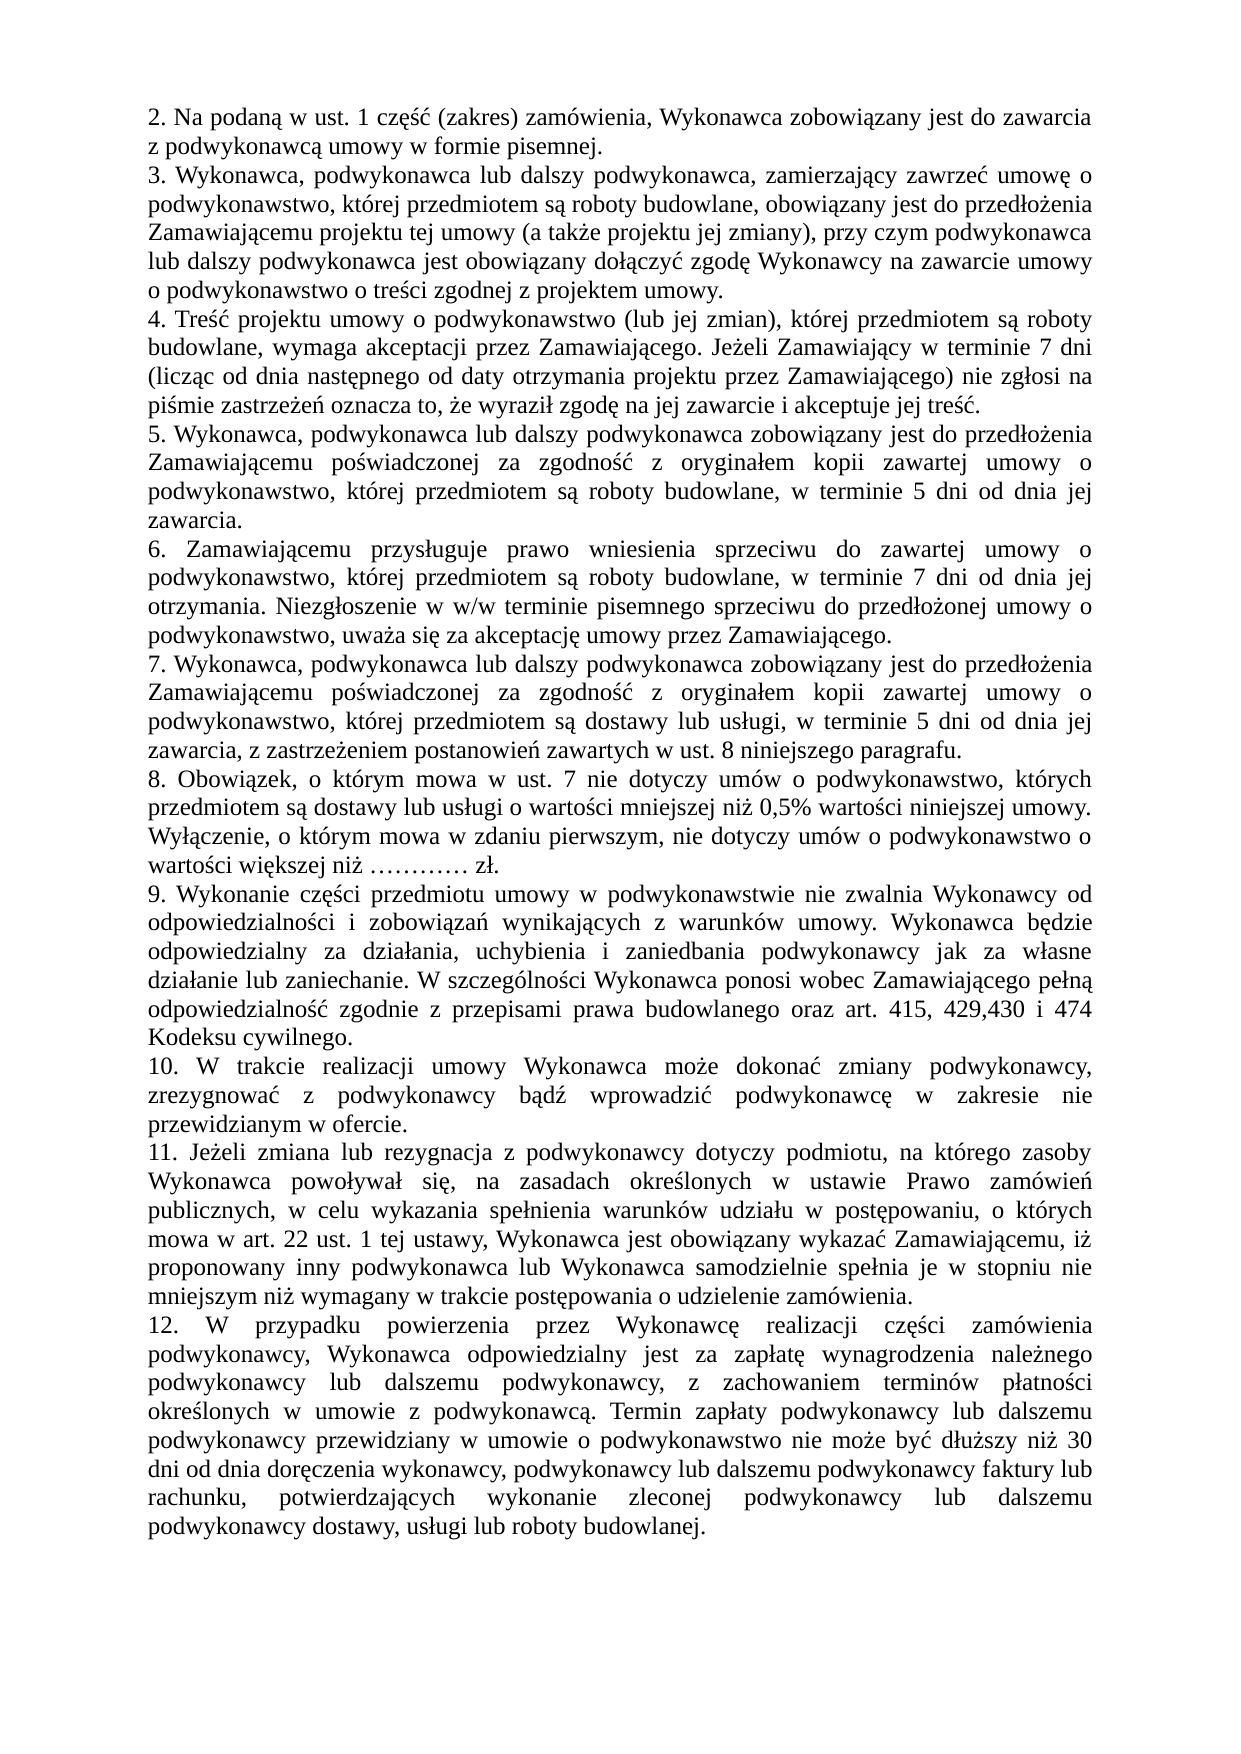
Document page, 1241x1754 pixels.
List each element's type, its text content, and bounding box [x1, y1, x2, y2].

text 11. Jeżeli zmiana lub rezygnacja z podwykonawcy dotyczy podmiotu, na którego zasoby Wykonawca powoływał się, na zasadach określonych w ustawie Prawo zamówień publicznych, w celu wykazania spełnienia warunków udziału w postępowaniu, o których mowa w art. 22 ust. 1 tej ustawy, Wykonawca jest obowiązany wykazać Zamawiającemu, iż proponowany inny podwykonawca lub Wykonawca samodzielnie spełnia je w stopniu nie mniejszym niż wymagany w trakcie postępowania o udzielenie zamówienia. [148, 1137, 1093, 1310]
text 8. Obowiązek, o którym mowa w ust. 7 nie dotyczy umów o podwykonawstwo, których przedmiotem są dostawy lub usługi o wartości mniejszej niż 0,5% wartości niniejszej umowy. Wyłączenie, o którym mowa w zdaniu pierwszym, nie dotyczy umów o podwykonawstwo o wartości większej niż ………… zł. [148, 764, 1093, 879]
text 9. Wykonanie części przedmiotu umowy w podwykonawstwie nie zwalnia Wykonawcy od odpowiedzialności i zobowiązań wynikających z warunków umowy. Wykonawca będzie odpowiedzialny za działania, uchybienia i zaniedbania podwykonawcy jak za własne działanie lub zaniechanie. W szczególności Wykonawca ponosi wobec Zamawiającego pełną odpowiedzialność zgodnie z przepisami prawa budowlanego oraz art. 415, 429,430 i 474 Kodeksu cywilnego. [148, 879, 1093, 1051]
text 10. W trakcie realizacji umowy Wykonawca może dokonać zmiany podwykonawcy, zrezygnować z podwykonawcy bądź wprowadzić podwykonawcę w zakresie nie przewidzianym w ofercie. [148, 1051, 1093, 1137]
text 6. Zamawiającemu przysługuje prawo wniesienia sprzeciwu do zawartej umowy o podwykonawstwo, której przedmiotem są roboty budowlane, w terminie 7 dni od dnia jej otrzymania. Niezgłoszenie w w/w terminie pisemnego sprzeciwu do przedłożonej umowy o podwykonawstwo, uważa się za akceptację umowy przez Zamawiającego. [148, 534, 1093, 649]
text 12. W przypadku powierzenia przez Wykonawcę realizacji części zamówienia podwykonawcy, Wykonawca odpowiedzialny jest za zapłatę wynagrodzenia należnego podwykonawcy lub dalszemu podwykonawcy, z zachowaniem terminów płatności określonych w umowie z podwykonawcą. Termin zapłaty podwykonawcy lub dalszemu podwykonawcy przewidziany w umowie o podwykonawstwo nie może być dłuższy niż 30 dni od dnia doręczenia wykonawcy, podwykonawcy lub dalszemu podwykonawcy faktury lub rachunku, potwierdzających wykonanie zleconej podwykonawcy lub dalszemu podwykonawcy dostawy, usługi lub roboty budowlanej. [148, 1310, 1093, 1540]
text 3. Wykonawca, podwykonawca lub dalszy podwykonawca, zamierzający zawrzeć umowę o podwykonawstwo, której przedmiotem są roboty budowlane, obowiązany jest do przedłożenia Zamawiającemu projektu tej umowy (a także projektu jej zmiany), przy czym podwykonawca lub dalszy podwykonawca jest obowiązany dołączyć zgodę Wykonawcy na zawarcie umowy o podwykonawstwo o treści zgodnej z projektem umowy. [148, 160, 1093, 304]
text 5. Wykonawca, podwykonawca lub dalszy podwykonawca zobowiązany jest do przedłożenia Zamawiającemu poświadczonej za zgodność z oryginałem kopii zawartej umowy o podwykonawstwo, której przedmiotem są roboty budowlane, w terminie 5 dni od dnia jej zawarcia. [148, 419, 1093, 534]
text 7. Wykonawca, podwykonawca lub dalszy podwykonawca zobowiązany jest do przedłożenia Zamawiającemu poświadczonej za zgodność z oryginałem kopii zawartej umowy o podwykonawstwo, której przedmiotem są dostawy lub usługi, w terminie 5 dni od dnia jej zawarcia, z zastrzeżeniem postanowień zawartych w ust. 8 niniejszego paragrafu. [148, 649, 1093, 764]
text 4. Treść projektu umowy o podwykonawstwo (lub jej zmian), której przedmiotem są roboty budowlane, wymaga akceptacji przez Zamawiającego. Jeżeli Zamawiający w terminie 7 dni (licząc od dnia następnego od daty otrzymania projektu przez Zamawiającego) nie zgłosi na piśmie zastrzeżeń oznacza to, że wyraził zgodę na jej zawarcie i akceptuje jej treść. [148, 304, 1093, 419]
text 2. Na podaną w ust. 1 część (zakres) zamówienia, Wykonawca zobowiązany jest do zawarcia z podwykonawcą umowy w formie pisemnej. [148, 102, 1093, 160]
